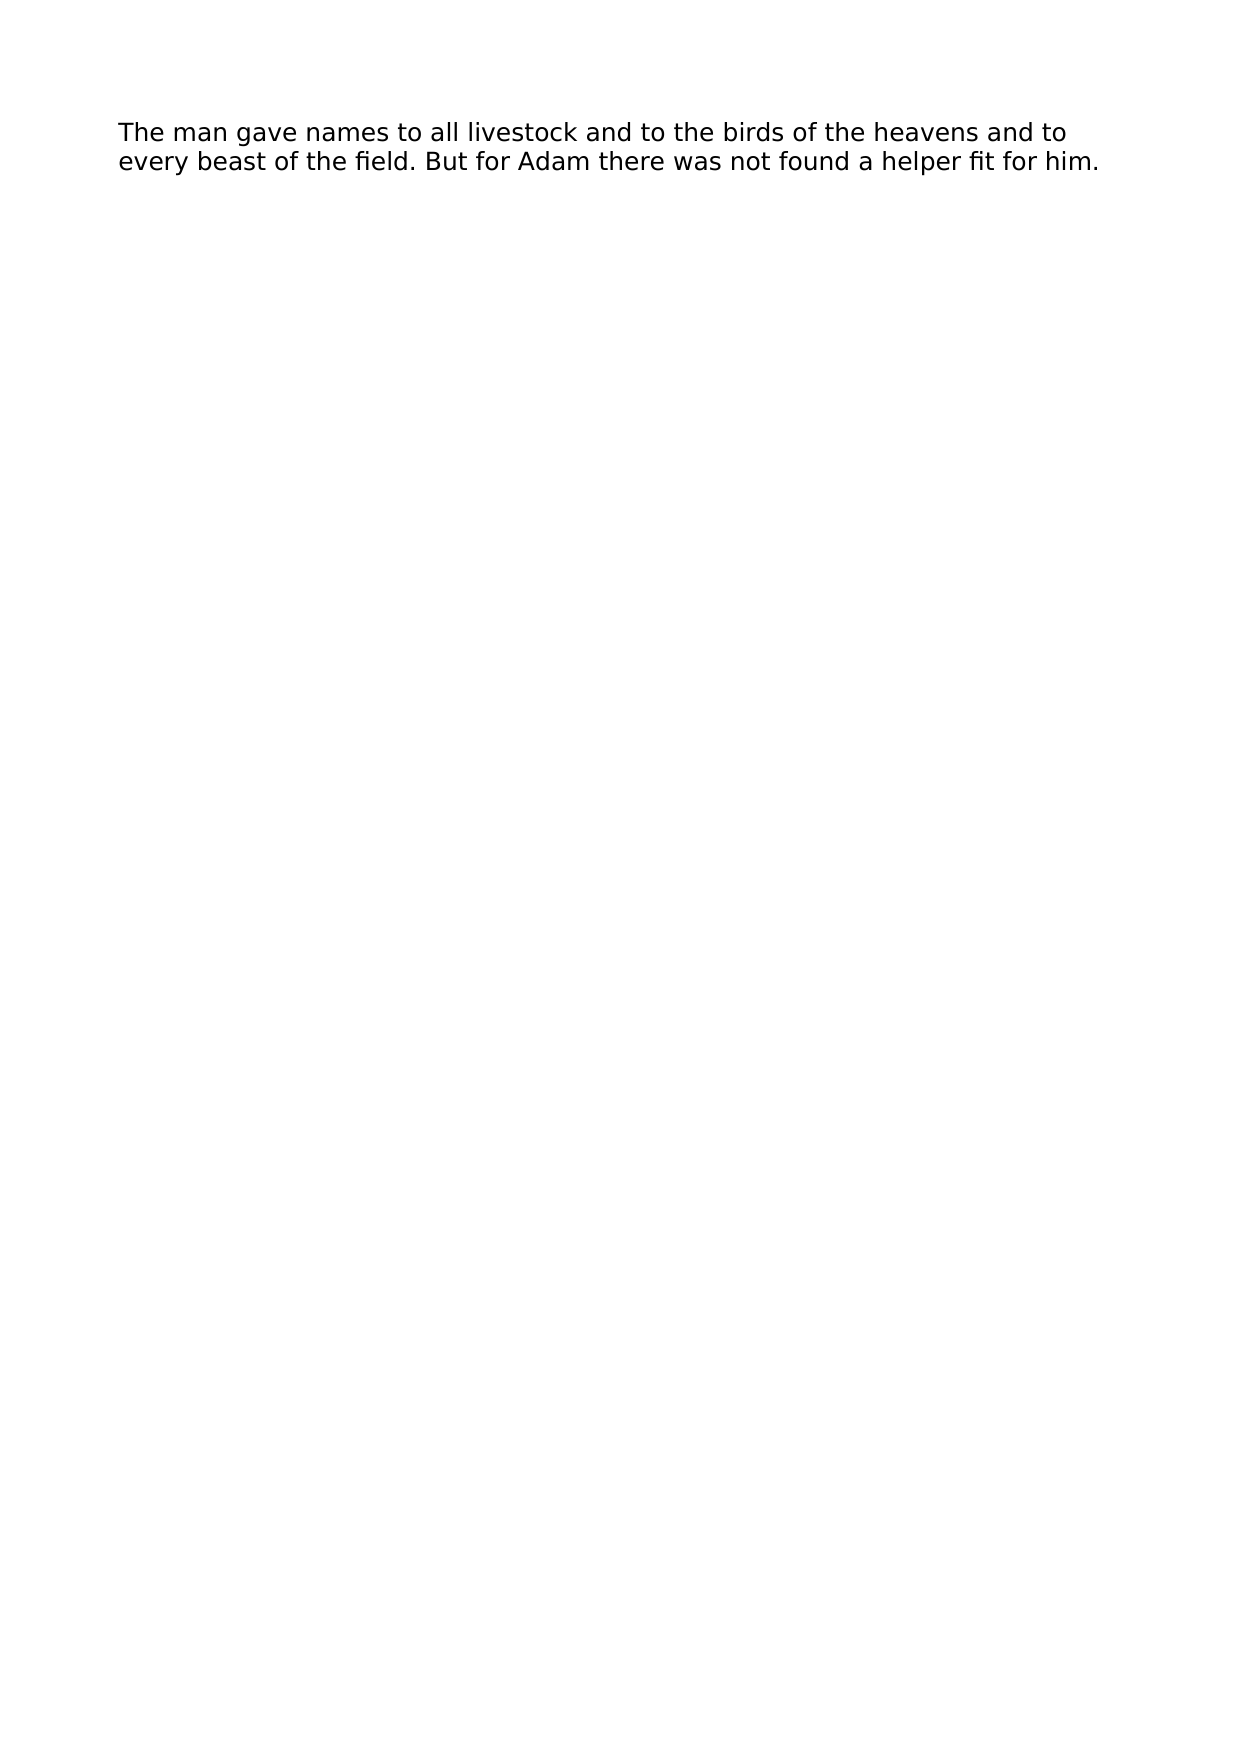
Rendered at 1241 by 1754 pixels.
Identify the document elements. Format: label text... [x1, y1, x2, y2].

text The man gave names to all livestock and to the birds of the heavens and to every beast of the field. But for Adam there was not found a helper fit for him. [118, 118, 1122, 176]
